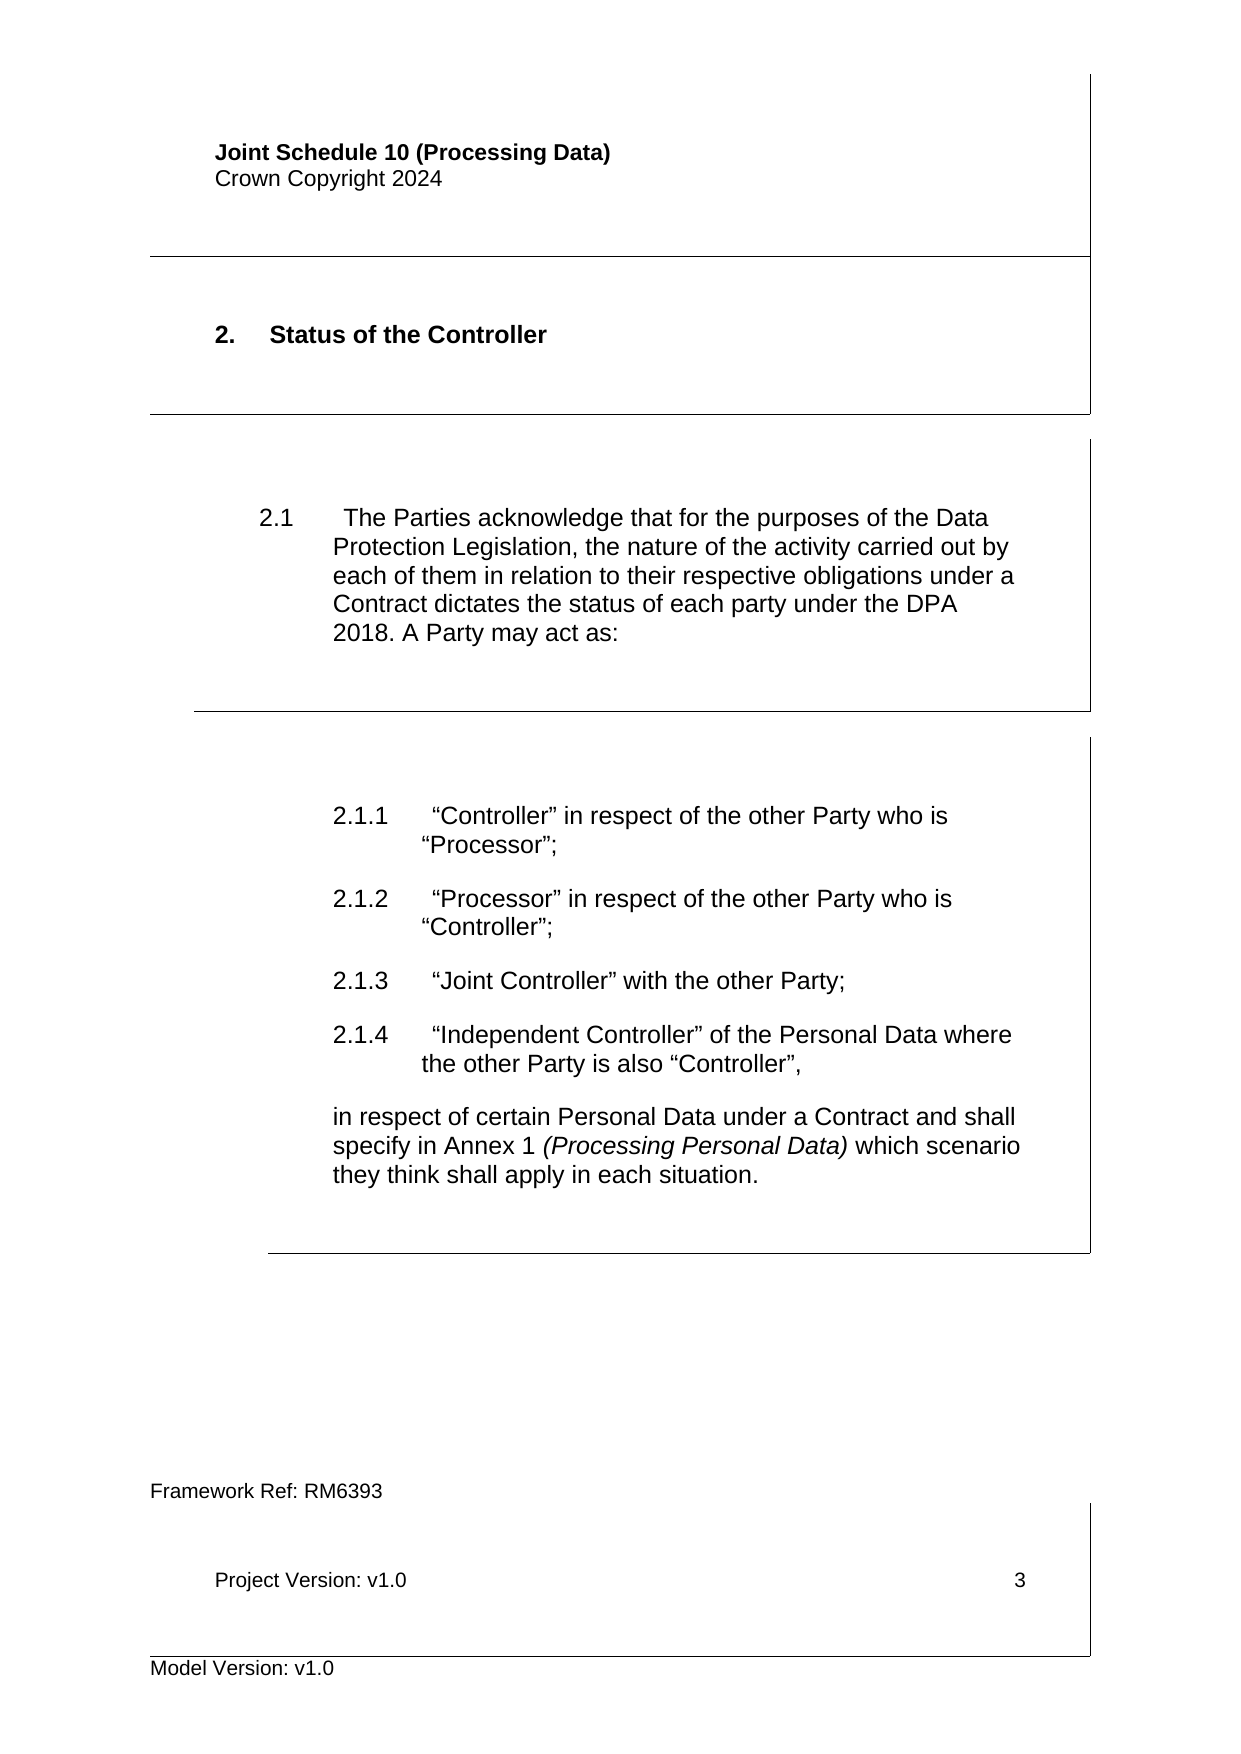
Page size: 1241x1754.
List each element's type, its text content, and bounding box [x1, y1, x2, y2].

list “Processor” in respect of the other Party who is “Controller”; [268, 819, 1090, 902]
list “Joint Controller” with the other Party; [268, 902, 1090, 955]
text 2.1 The Parties acknowledge that for the purposes of the Data Protection Legislation, the nature of the activity carried out by each of them in relation to their respective obligations under a Contract dictates the status of each party under the DPA 2018. A Party may act as: [194, 439, 1090, 711]
list “Controller” in respect of the other Party who is “Processor”; [268, 737, 1090, 819]
text in respect of certain Personal Data under a Contract and shall specify in Annex 1 (Processing Personal Data) which scenario they think shall apply in each situation. [268, 1038, 1090, 1253]
list “Independent Controller” of the Personal Data where the other Party is also “Controller”, [268, 955, 1090, 1038]
list Status of the Controller [150, 256, 1090, 414]
